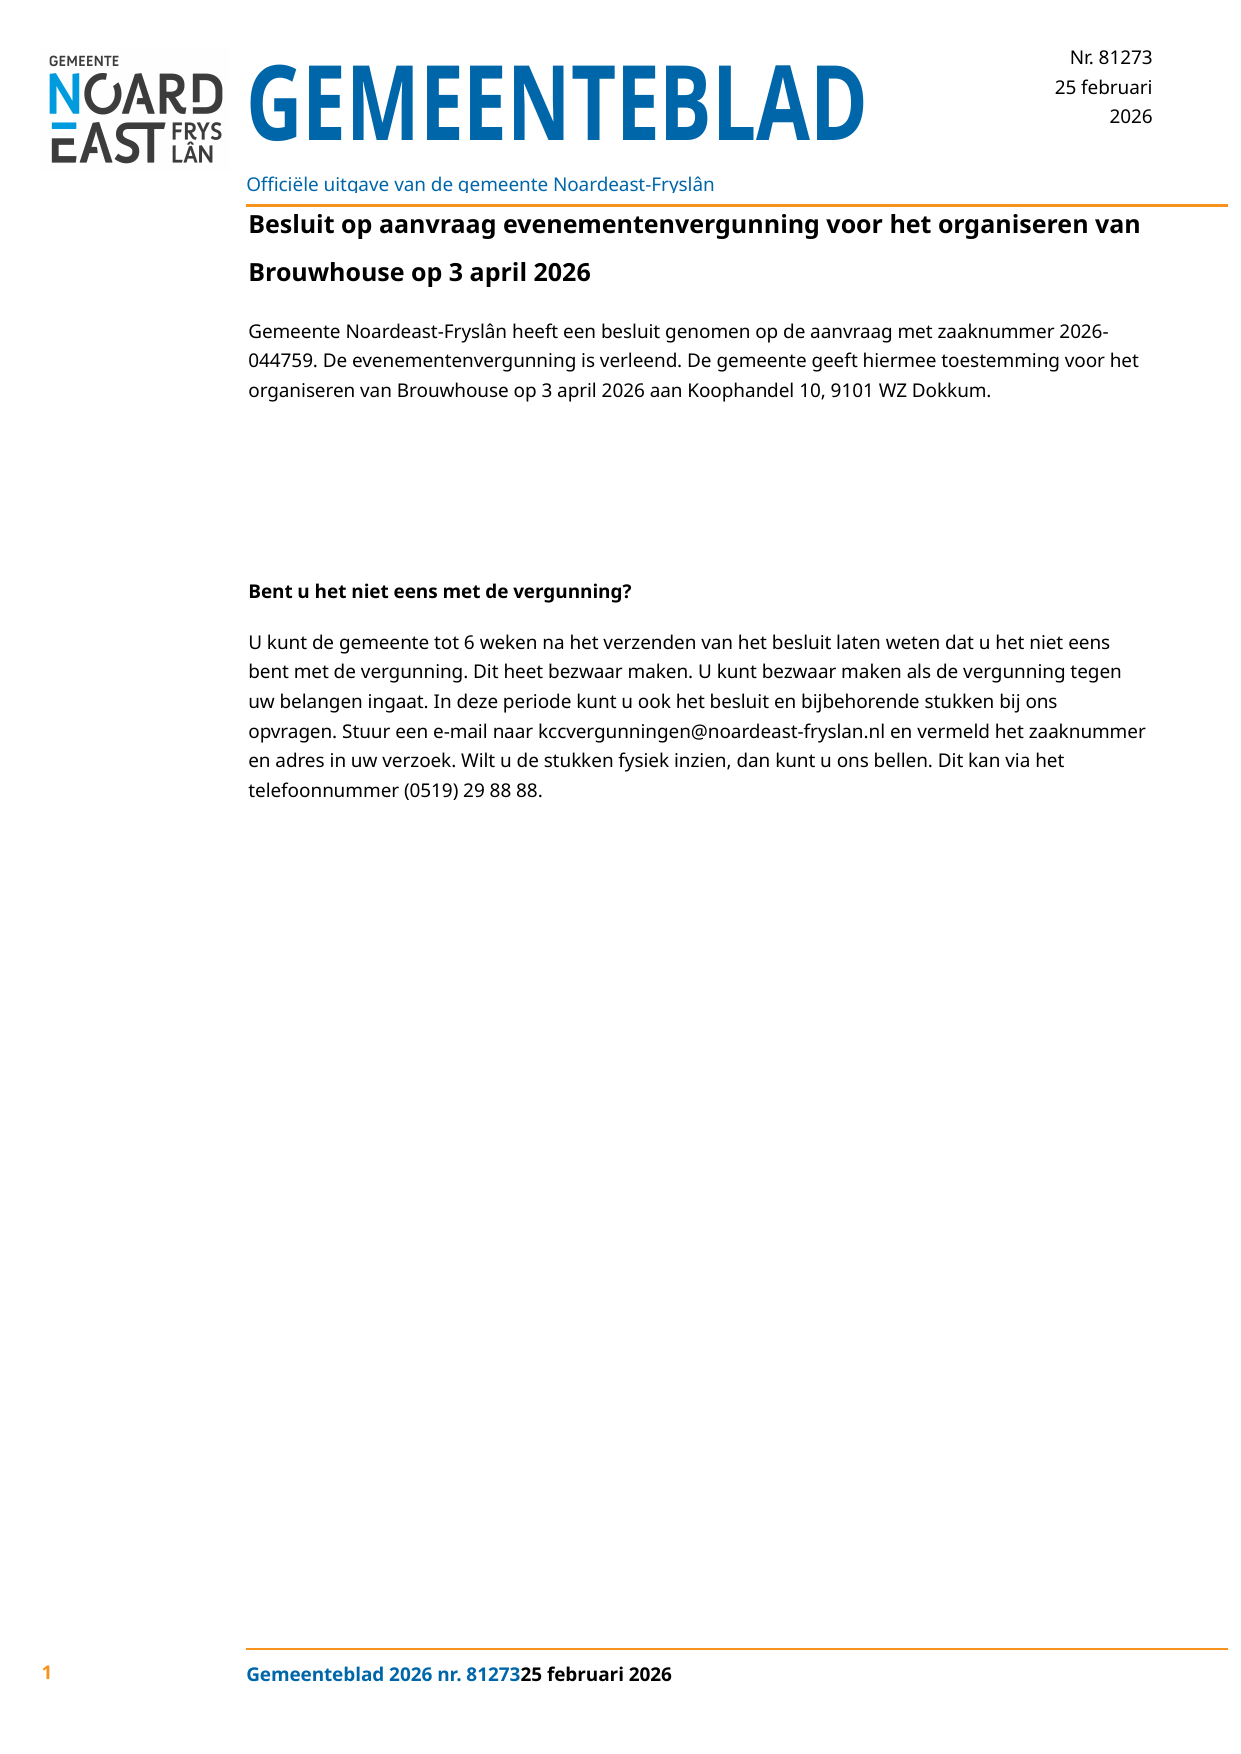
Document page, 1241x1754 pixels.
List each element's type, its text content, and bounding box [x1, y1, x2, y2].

text Bent u het niet eens met de vergunning? [248, 579, 1152, 604]
text Gemeente Noardeast-Fryslân heeft een besluit genomen op de aanvraag met zaaknummer 2026-044759. De evenementenvergunning is verleend. De gemeente geeft hiermee toestemming voor het organiseren van Brouwhouse op 3 april 2026 aan Koophandel 10, 9101 WZ Dokkum. [248, 318, 1152, 403]
text U kunt de gemeente tot 6 weken na het verzenden van het besluit laten weten dat u het niet eens bent met de vergunning. Dit heet bezwaar maken. U kunt bezwaar maken als de vergunning tegen uw belangen ingaat. In deze periode kunt u ook het besluit en bijbehorende stukken bij ons opvragen. Stuur een e-mail naar kccvergunningen@noardeast-fryslan.nl en vermeld het zaaknummer en adres in uw verzoek. Wilt u de stukken fysiek inzien, dan kunt u ons bellen. Dit kan via het telefoonnummer (0519) 29 88 88. [248, 629, 1152, 803]
picture [41, 47, 231, 172]
text Besluit op aanvraag evenementenvergunning voor het organiseren van Brouwhouse op 3 april 2026 [248, 207, 1152, 288]
